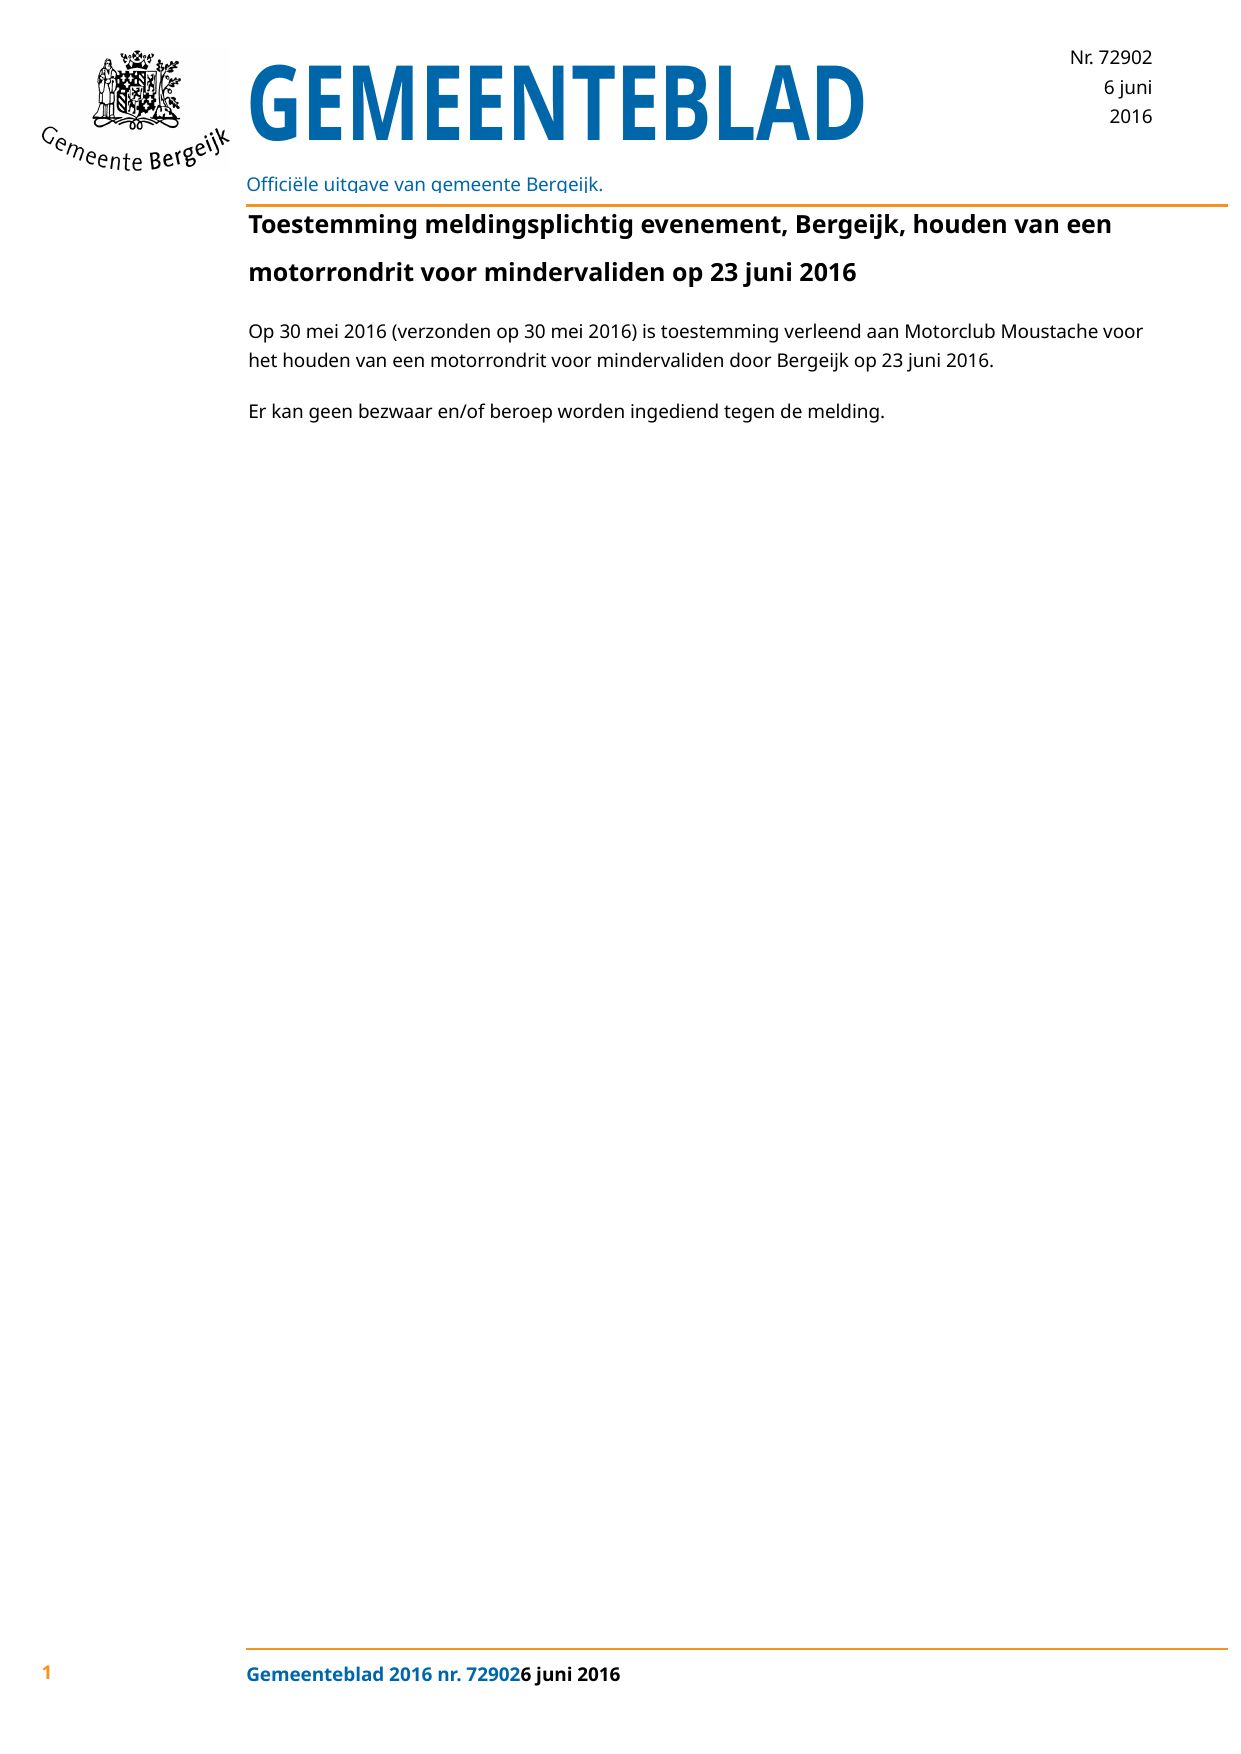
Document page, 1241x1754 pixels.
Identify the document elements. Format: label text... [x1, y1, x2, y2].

text Op 30 mei 2016 (verzonden op 30 mei 2016) is toestemming verleend aan Motorclub Moustache voor het houden van een motorrondrit voor mindervaliden door Bergeijk op 23 juni 2016. [248, 318, 1152, 373]
text Er kan geen bezwaar en/of beroep worden ingediend tegen de melding. [248, 398, 1152, 424]
picture [41, 47, 231, 172]
text Toestemming meldingsplichtig evenement, Bergeijk, houden van een motorrondrit voor mindervaliden op 23 juni 2016 [248, 207, 1152, 288]
